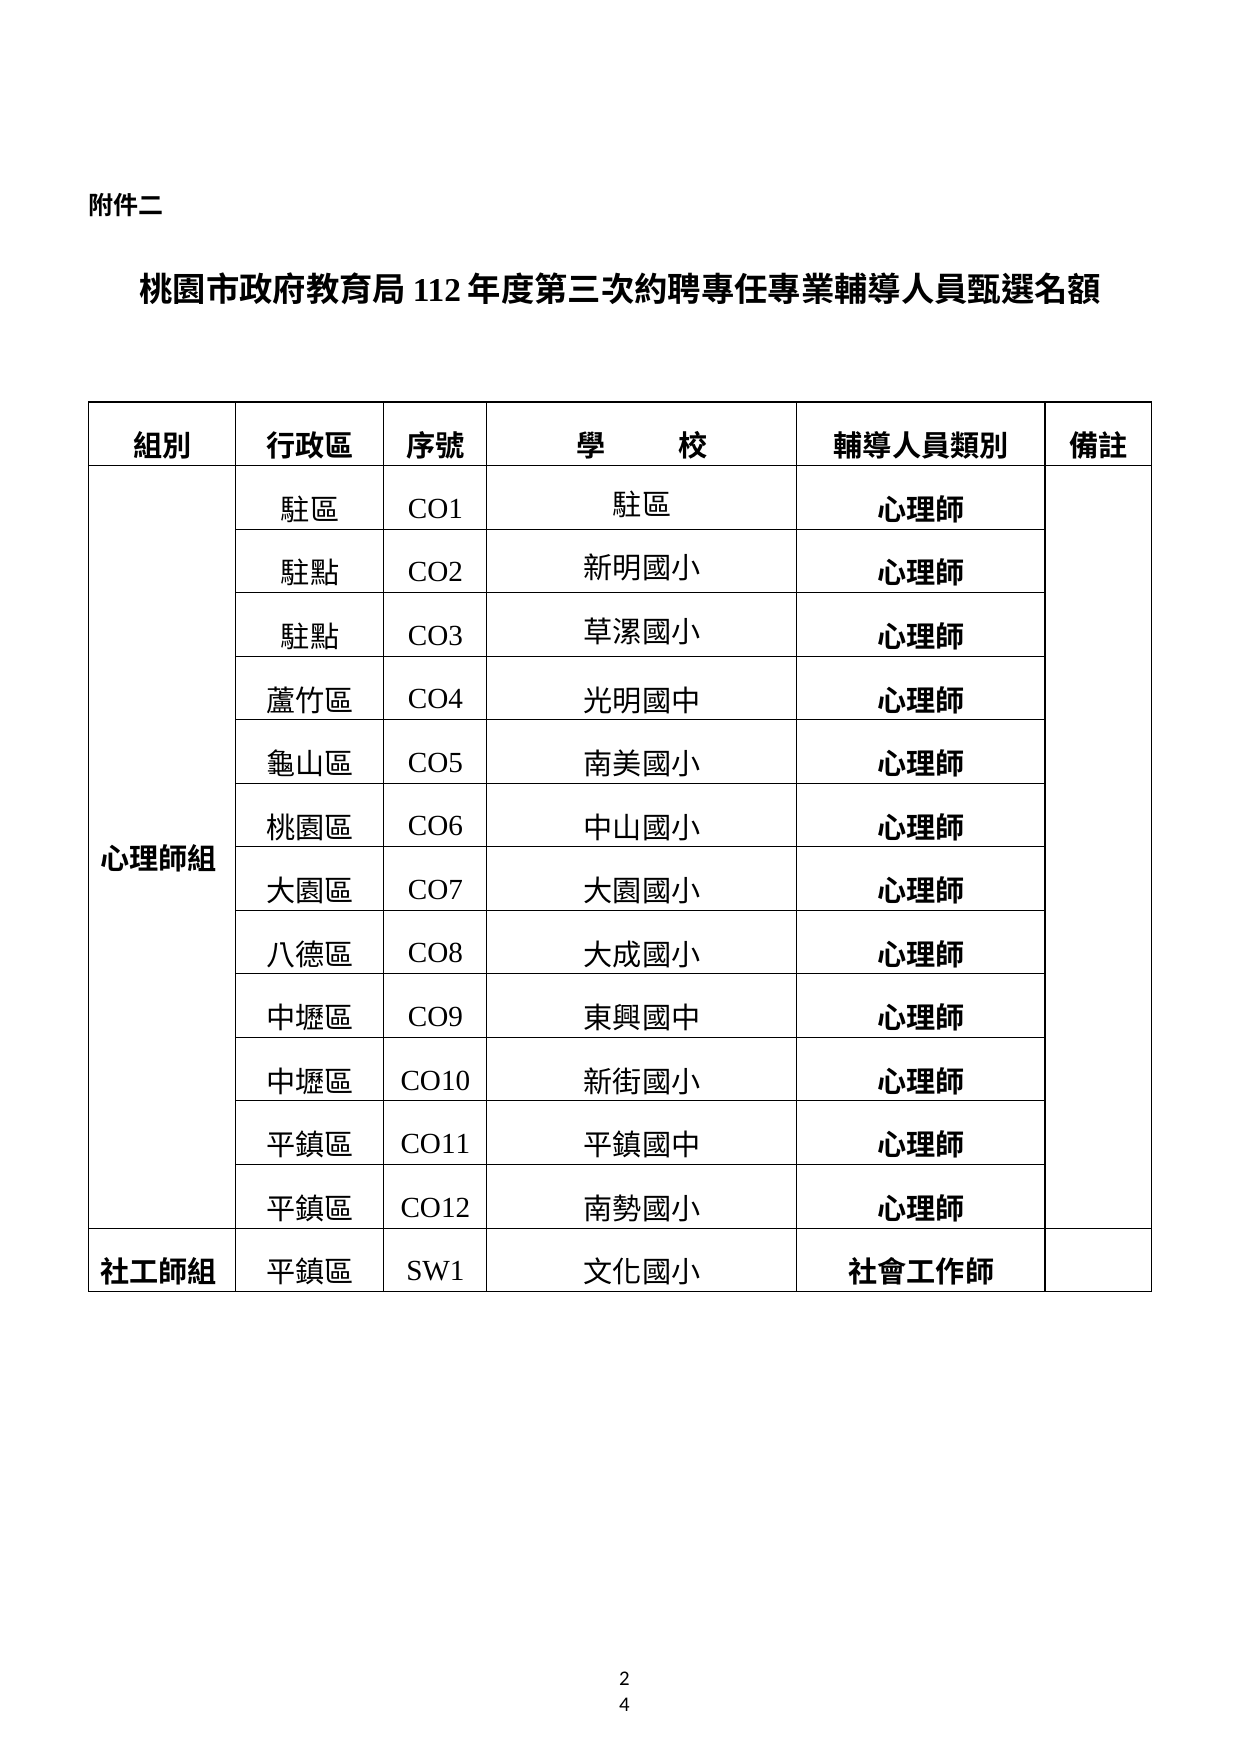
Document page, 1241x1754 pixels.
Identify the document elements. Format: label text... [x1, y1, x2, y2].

table_cell CO4 [384, 657, 486, 719]
table_cell 南勢國小 [487, 1165, 796, 1227]
table_cell CO9 [384, 974, 486, 1037]
table_cell 大園區 [236, 847, 383, 910]
table_cell 大園國小 [487, 847, 796, 910]
table_cell 駐區 [236, 466, 383, 528]
table_cell 心理師 [797, 974, 1044, 1037]
table_cell CO5 [384, 720, 486, 783]
table_header 組別 [89, 403, 235, 465]
table_cell CO3 [384, 593, 486, 656]
table_header 備註 [1046, 403, 1151, 465]
table_cell 新明國小 [487, 530, 796, 592]
table_cell 社會工作師 [797, 1229, 1044, 1291]
table_header 輔導人員類別 [797, 403, 1044, 465]
table_cell CO7 [384, 847, 486, 910]
table_cell 心理師組 [89, 466, 235, 1227]
table_cell CO11 [384, 1101, 486, 1164]
table_cell 中山國小 [487, 784, 796, 846]
table_cell 心理師 [797, 847, 1044, 910]
table_cell 心理師 [797, 657, 1044, 719]
table_cell 平鎮區 [236, 1165, 383, 1227]
table_cell 中壢區 [236, 974, 383, 1037]
table_cell 新街國小 [487, 1038, 796, 1100]
table_cell 南美國小 [487, 720, 796, 783]
table_cell 心理師 [797, 593, 1044, 656]
table_cell SW1 [384, 1229, 486, 1291]
table_header 學 校 [487, 403, 796, 465]
table_cell 東興國中 [487, 974, 796, 1037]
text 桃園市政府教育局112年度第三次約聘專任專業輔導人員甄選名額 [89, 245, 1152, 308]
table_cell [1046, 466, 1151, 1227]
table_cell 八德區 [236, 911, 383, 973]
table_cell 社工師組 [89, 1229, 235, 1291]
table_cell 草漯國小 [487, 593, 796, 656]
table_cell CO12 [384, 1165, 486, 1227]
table_cell 心理師 [797, 1038, 1044, 1100]
table_cell 中壢區 [236, 1038, 383, 1100]
table_cell 桃園區 [236, 784, 383, 846]
table_cell 駐區 [487, 466, 796, 528]
table_cell 平鎮區 [236, 1101, 383, 1164]
table_cell 心理師 [797, 1101, 1044, 1164]
table_cell 心理師 [797, 530, 1044, 592]
text 附件二 [89, 162, 1152, 224]
table_cell 心理師 [797, 720, 1044, 783]
table_cell 龜山區 [236, 720, 383, 783]
table_cell CO2 [384, 530, 486, 592]
table_cell 心理師 [797, 784, 1044, 846]
table_cell 平鎮國中 [487, 1101, 796, 1164]
table_header 序號 [384, 403, 486, 465]
table_cell 心理師 [797, 911, 1044, 973]
table_cell CO6 [384, 784, 486, 846]
table_cell 大成國小 [487, 911, 796, 973]
table_cell 心理師 [797, 466, 1044, 528]
table_cell 平鎮區 [236, 1229, 383, 1291]
table_cell [1046, 1229, 1151, 1291]
table_cell 駐點 [236, 530, 383, 592]
table_cell CO8 [384, 911, 486, 973]
table_cell CO10 [384, 1038, 486, 1100]
table_header 行政區 [236, 403, 383, 465]
table_cell 蘆竹區 [236, 657, 383, 719]
table_cell 文化國小 [487, 1229, 796, 1291]
table_cell 心理師 [797, 1165, 1044, 1227]
table_cell 光明國中 [487, 657, 796, 719]
table_cell 駐點 [236, 593, 383, 656]
table_cell CO1 [384, 466, 486, 528]
